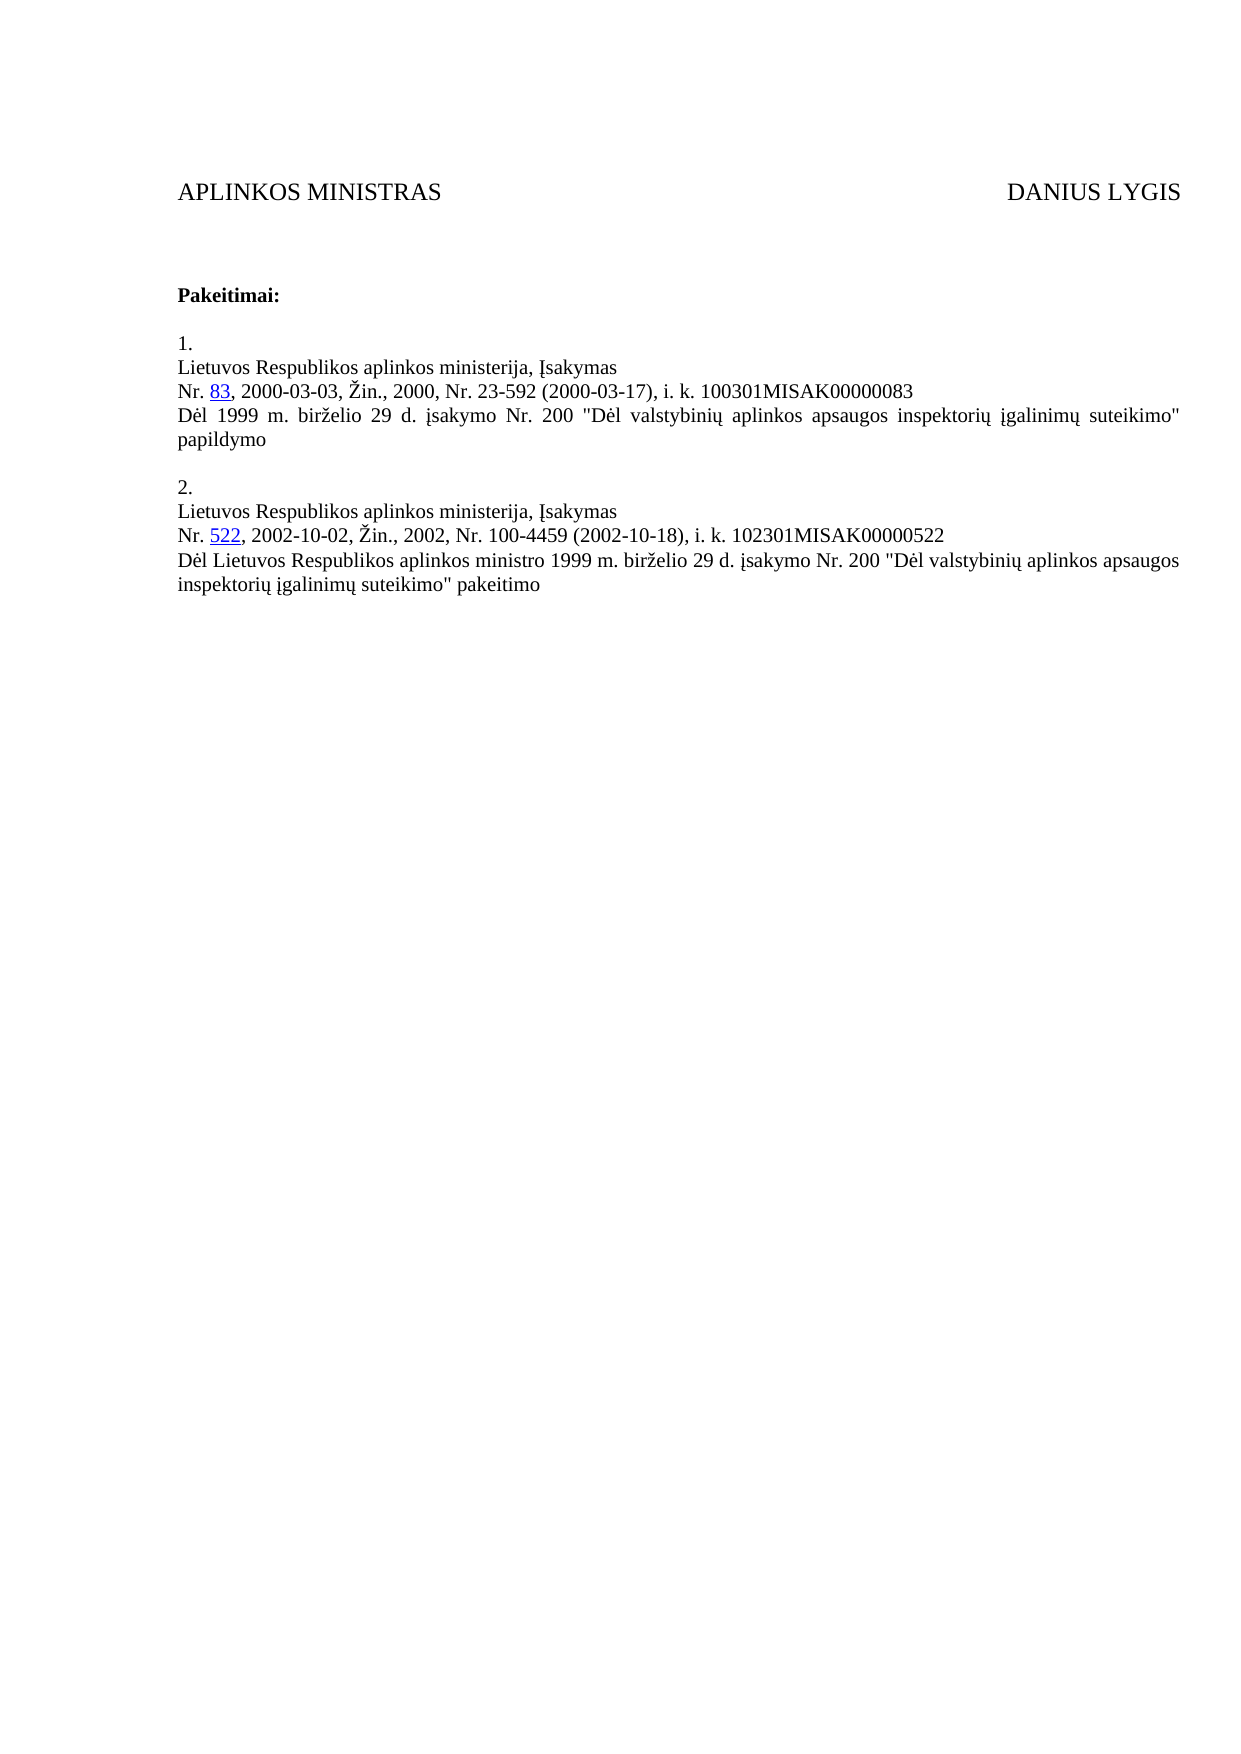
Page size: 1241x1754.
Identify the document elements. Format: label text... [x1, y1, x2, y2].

text 1. [177, 331, 1181, 355]
text APLINKOS MINISTRAS DANIUS LYGIS [177, 177, 1181, 206]
text Lietuvos Respublikos aplinkos ministerija, Įsakymas [177, 499, 1181, 523]
text Pakeitimai: [177, 283, 1181, 307]
text Nr. 522, 2002-10-02, Žin., 2002, Nr. 100-4459 (2002-10-18), i. k. 102301MISAK00000522 [177, 523, 1181, 547]
text Lietuvos Respublikos aplinkos ministerija, Įsakymas [177, 355, 1181, 379]
text Dėl Lietuvos Respublikos aplinkos ministro 1999 m. birželio 29 d. įsakymo Nr. 200 "Dėl valstybinių aplinkos apsaugos inspektorių įgalinimų suteikimo" pakeitimo [177, 547, 1181, 596]
text Dėl 1999 m. birželio 29 d. įsakymo Nr. 200 "Dėl valstybinių aplinkos apsaugos inspektorių įgalinimų suteikimo" papildymo [177, 403, 1181, 451]
text 2. [177, 475, 1181, 499]
text Nr. 83, 2000-03-03, Žin., 2000, Nr. 23-592 (2000-03-17), i. k. 100301MISAK00000083 [177, 379, 1181, 403]
